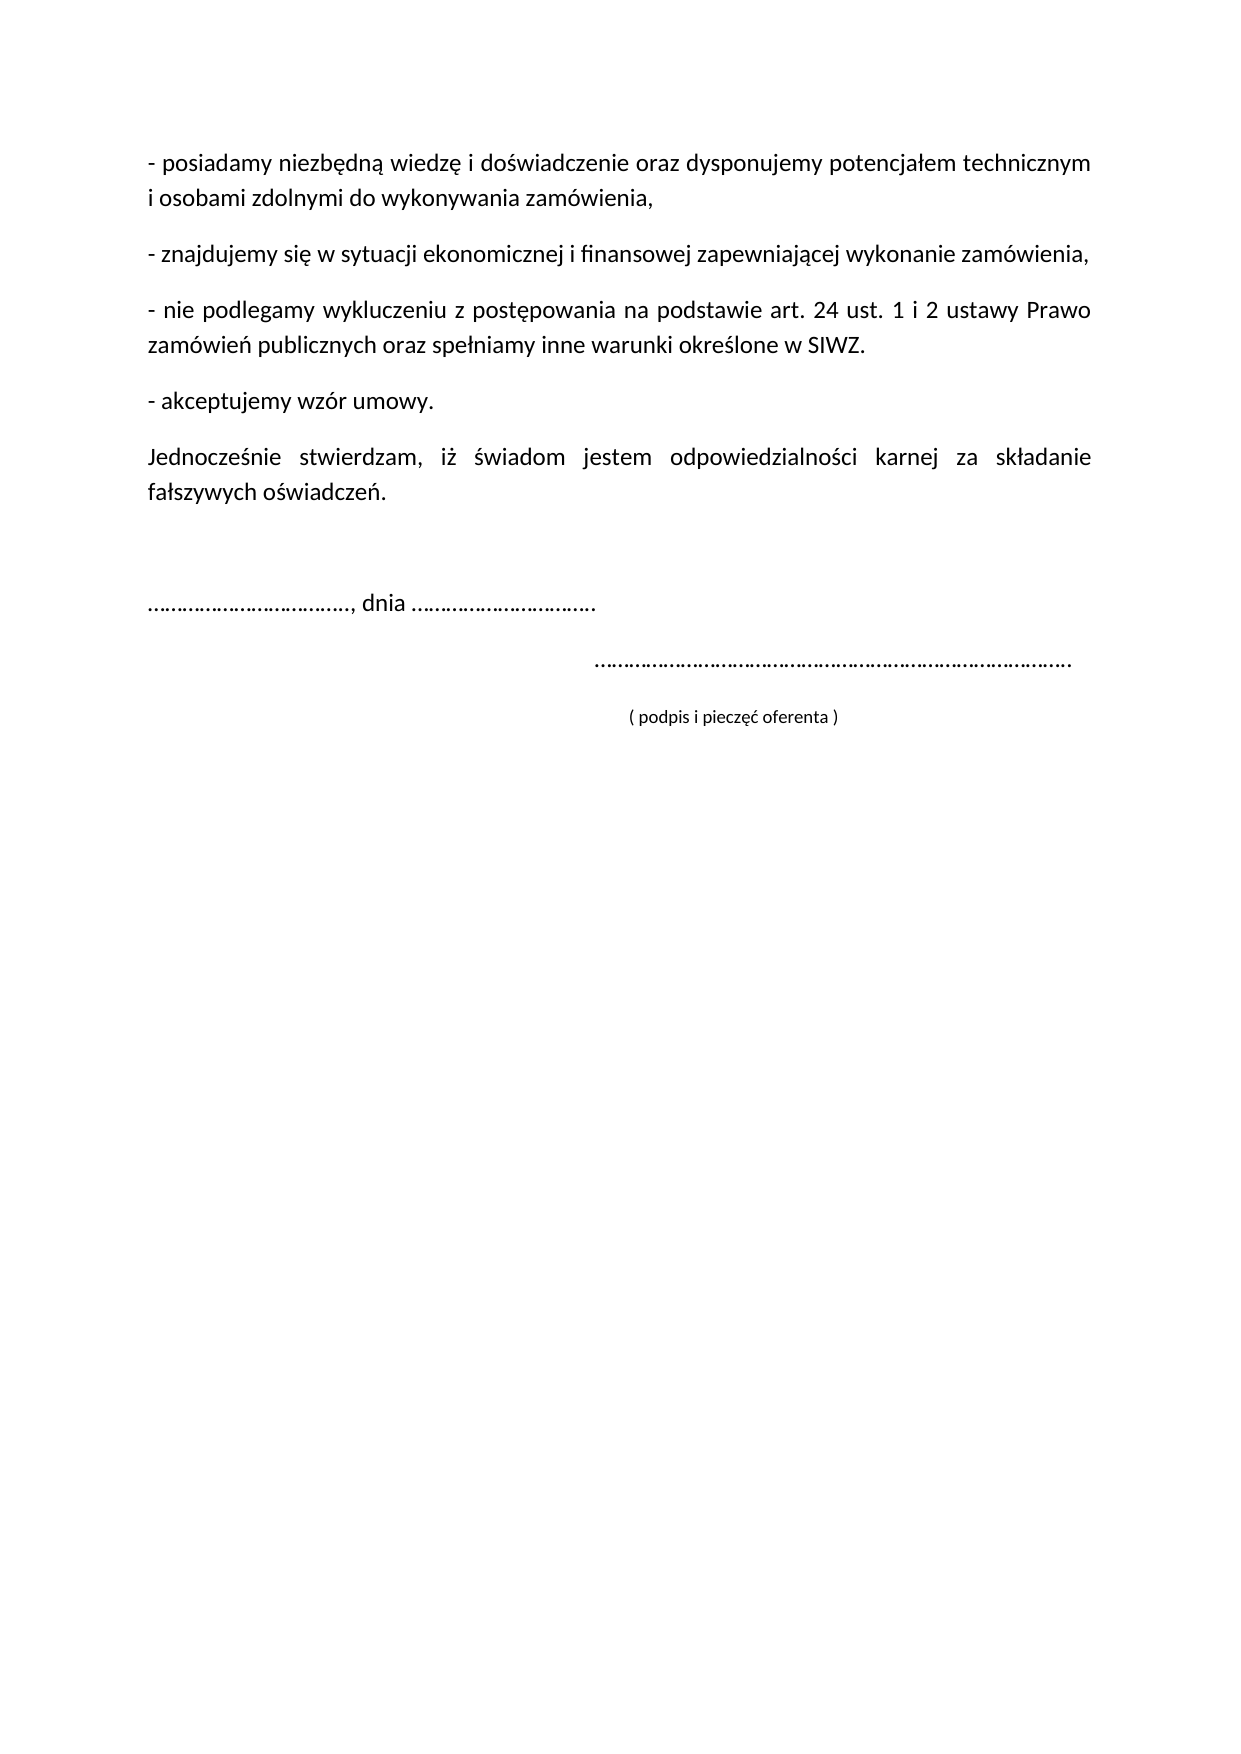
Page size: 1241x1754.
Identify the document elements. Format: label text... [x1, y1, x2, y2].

text ……………………………………………………………………….. [148, 643, 1093, 674]
text ( podpis i pieczęć oferenta ) [148, 699, 1093, 730]
text - akceptujemy wzór umowy. [148, 385, 1093, 416]
text …………………………….., dnia ………………………….. [148, 588, 1093, 618]
text - znajdujemy się w sytuacji ekonomicznej i finansowej zapewniającej wykonanie zamówienia, [148, 238, 1093, 269]
text - nie podlegamy wykluczeniu z postępowania na podstawie art. 24 ust. 1 i 2 ustawy Prawo zamówień publicznych oraz spełniamy inne warunki określone w SIWZ. [148, 294, 1093, 360]
text - posiadamy niezbędną wiedzę i doświadczenie oraz dysponujemy potencjałem technicznym i osobami zdolnymi do wykonywania zamówienia, [148, 148, 1093, 213]
text Jednocześnie stwierdzam, iż świadom jestem odpowiedzialności karnej za składanie fałszywych oświadczeń. [148, 441, 1093, 506]
